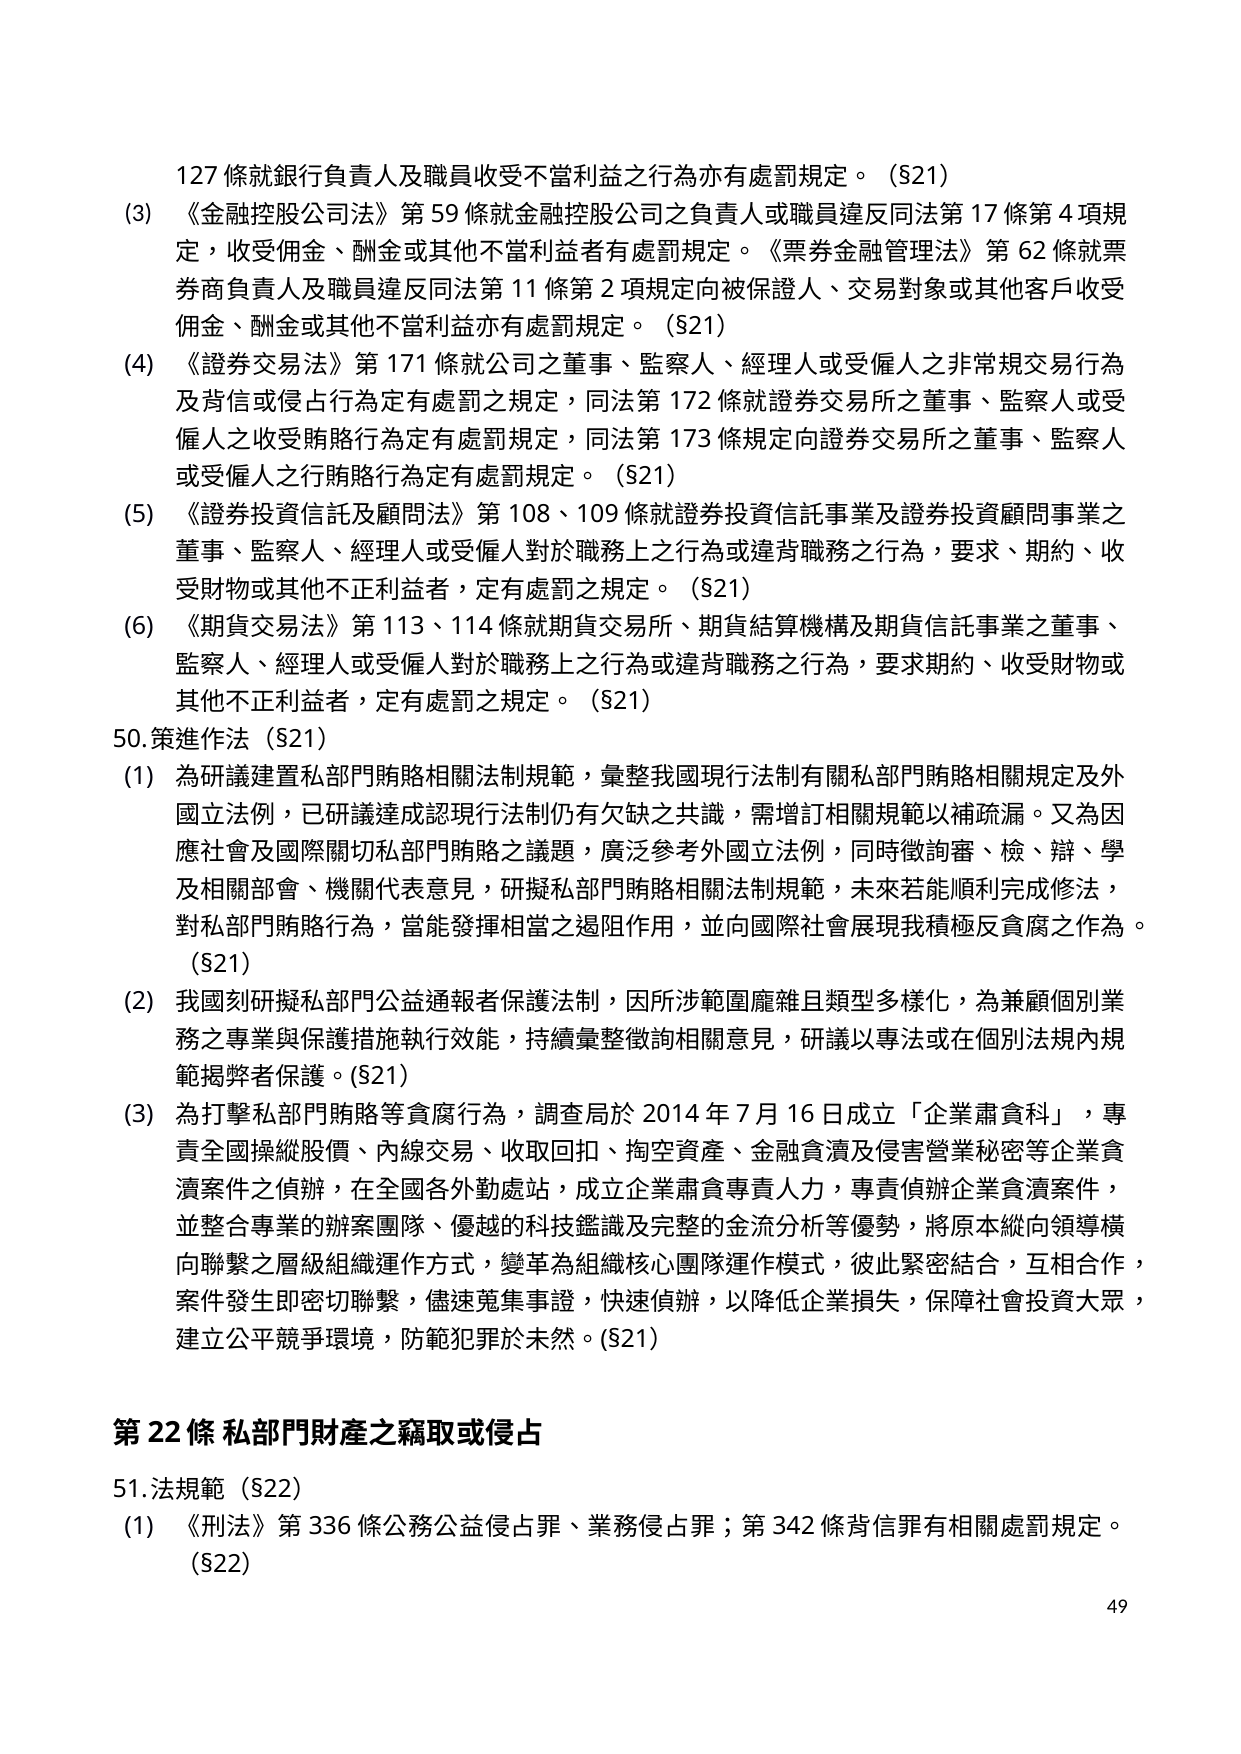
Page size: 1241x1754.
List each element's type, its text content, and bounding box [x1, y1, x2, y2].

list 《期貨交易法》第113、114條就期貨交易所、期貨結算機構及期貨信託事業之董事、監察人、經理人或受僱人對於職務上之行為或違背職務之行為，要求期約、收受財物或其他不正利益者，定有處罰之規定。（§21） [124, 600, 1128, 712]
list 127條就銀行負責人及職員收受不當利益之行為亦有處罰規定。（§21） [124, 150, 1128, 187]
list 《證券投資信託及顧問法》第108、109條就證券投資信託事業及證券投資顧問事業之董事、監察人、經理人或受僱人對於職務上之行為或違背職務之行為，要求、期約、收受財物或其他不正利益者，定有處罰之規定。（§21） [124, 487, 1128, 600]
list 我國刻研擬私部門公益通報者保護法制，因所涉範圍龐雜且類型多樣化，為兼顧個別業務之專業與保護措施執行效能，持續彙整徵詢相關意見，研議以專法或在個別法規內規範揭弊者保護。(§21） [124, 975, 1128, 1087]
list 為研議建置私部門賄賂相關法制規範，彙整我國現行法制有關私部門賄賂相關規定及外國立法例，已研議達成認現行法制仍有欠缺之共識，需增訂相關規範以補疏漏。又為因應社會及國際關切私部門賄賂之議題，廣泛參考外國立法例，同時徵詢審、檢、辯、學及相關部會、機關代表意見，研擬私部門賄賂相關法制規範，未來若能順利完成修法，對私部門賄賂行為，當能發揮相當之遏阻作用，並向國際社會展現我積極反貪腐之作為。（§21） [124, 750, 1128, 975]
text 第22條 私部門財產之竊取或侵占 [112, 1387, 1131, 1462]
list 《金融控股公司法》第59條就金融控股公司之負責人或職員違反同法第17條第4項規定，收受佣金、酬金或其他不當利益者有處罰規定。《票券金融管理法》第62條就票券商負責人及職員違反同法第11條第2項規定向被保證人、交易對象或其他客戶收受佣金、酬金或其他不當利益亦有處罰規定。（§21） [124, 187, 1128, 337]
list 策進作法（§21） [112, 712, 1128, 750]
list 法規範（§22） [112, 1462, 1128, 1500]
list 《證券交易法》第171條就公司之董事、監察人、經理人或受僱人之非常規交易行為及背信或侵占行為定有處罰之規定，同法第172條就證券交易所之董事、監察人或受僱人之收受賄賂行為定有處罰規定，同法第173條規定向證券交易所之董事、監察人或受僱人之行賄賂行為定有處罰規定。（§21） [124, 337, 1128, 487]
list 為打擊私部門賄賂等貪腐行為，調查局於2014年7月16日成立「企業肅貪科」，專責全國操縱股價、內線交易、收取回扣、掏空資產、金融貪瀆及侵害營業秘密等企業貪瀆案件之偵辦，在全國各外勤處站，成立企業肅貪專責人力，專責偵辦企業貪瀆案件，並整合專業的辦案團隊、優越的科技鑑識及完整的金流分析等優勢，將原本縱向領導橫向聯繫之層級組織運作方式，變革為組織核心團隊運作模式，彼此緊密結合，互相合作，案件發生即密切聯繫，儘速蒐集事證，快速偵辦，以降低企業損失，保障社會投資大眾，建立公平競爭環境，防範犯罪於未然。(§21） [124, 1087, 1128, 1350]
list 《刑法》第336條公務公益侵占罪、業務侵占罪；第342條背信罪有相關處罰規定。（§22） [124, 1500, 1128, 1575]
